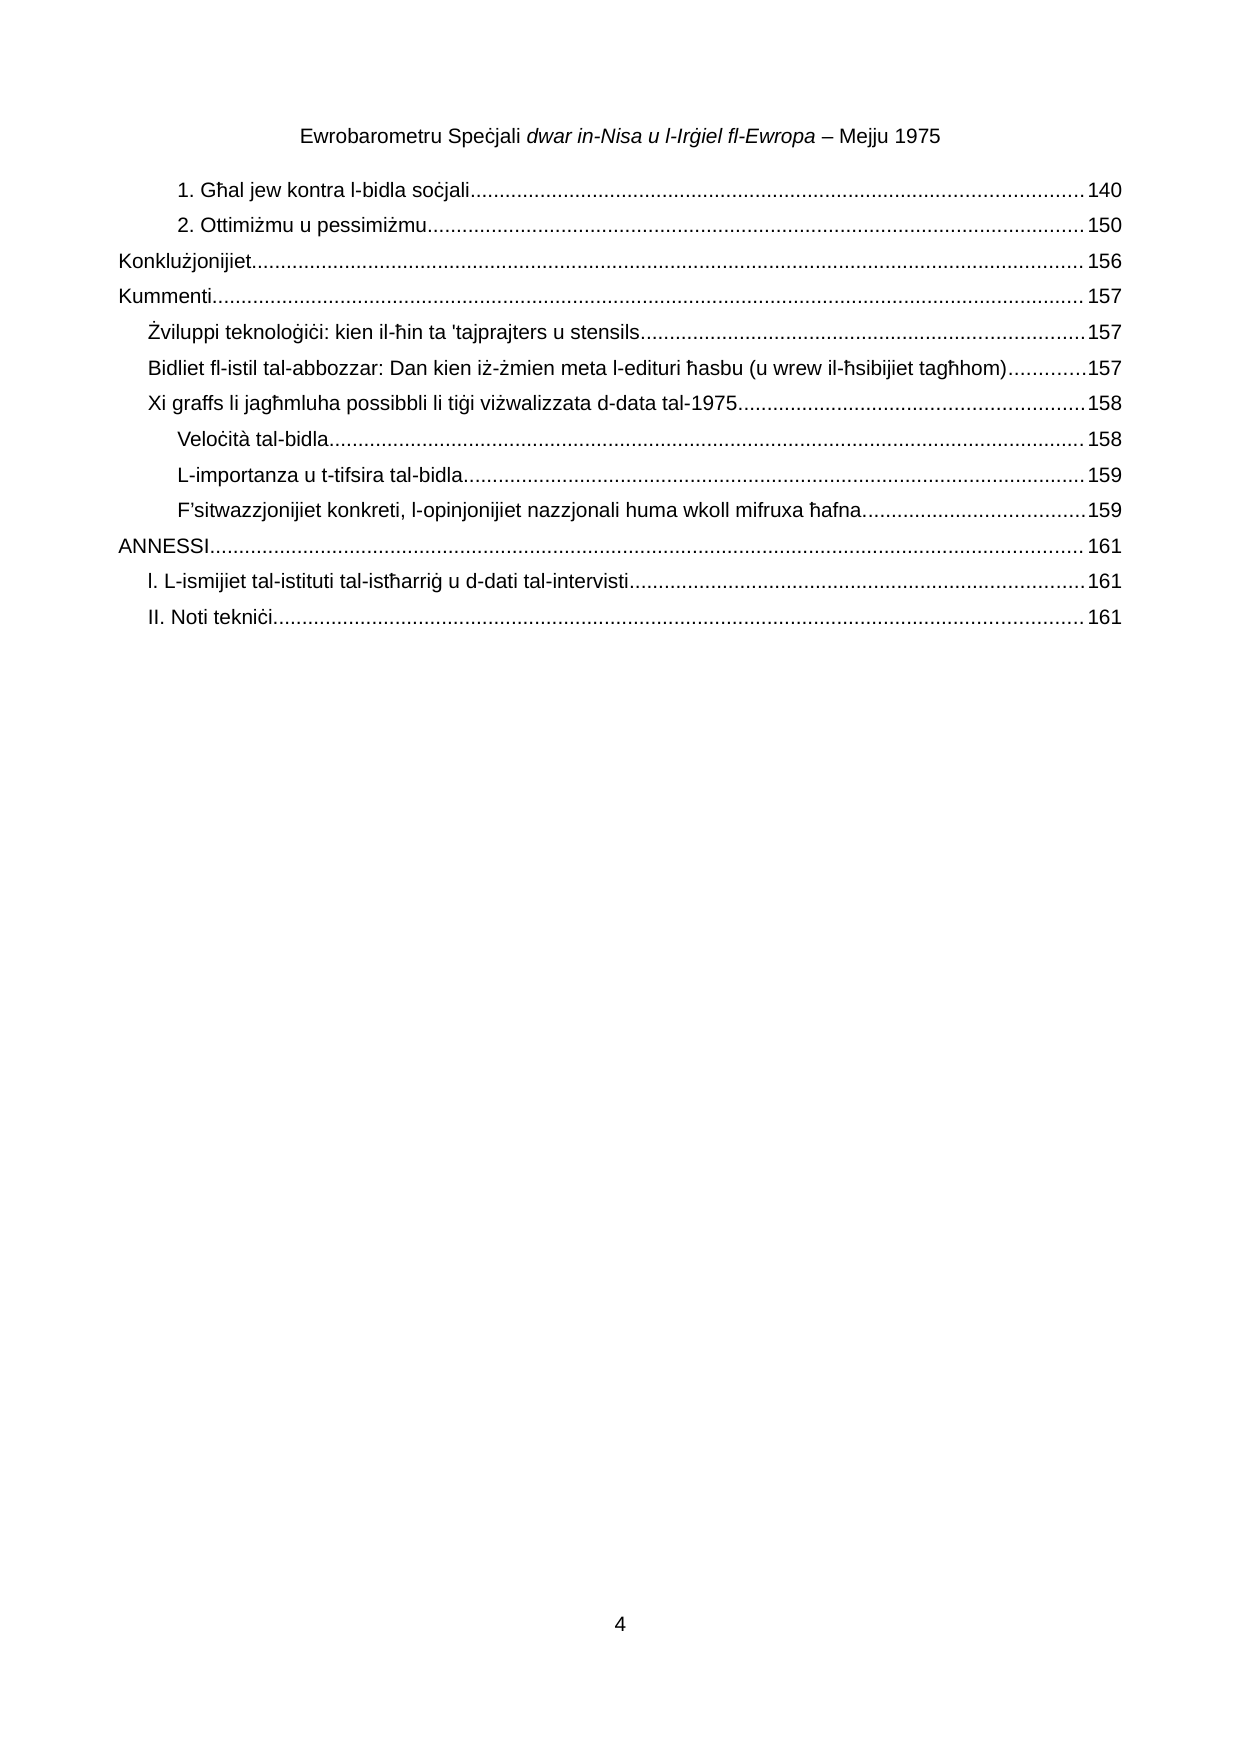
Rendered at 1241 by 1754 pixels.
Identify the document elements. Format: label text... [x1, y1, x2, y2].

text L-importanza u t-tifsira tal-bidla 159 [177, 462, 1122, 486]
text Bidliet fl-istil tal-abbozzar: Dan kien iż-żmien meta l-edituri ħasbu (u wrew il-ħsibijiet tagħhom) 157 [148, 356, 1122, 379]
text 1. Għal jew kontra l-bidla soċjali 140 [177, 177, 1122, 201]
text Veloċità tal-bidla 158 [177, 427, 1122, 451]
text Xi graffs li jagħmluha possibbli li tiġi viżwalizzata d-data tal-1975 158 [148, 391, 1122, 415]
text Kummenti 157 [118, 284, 1122, 308]
text ANNESSI 161 [118, 534, 1122, 558]
text 2. Ottimiżmu u pessimiżmu 150 [177, 213, 1122, 237]
text l. L-ismijiet tal-istituti tal-istħarriġ u d-dati tal-intervisti 161 [148, 569, 1122, 593]
text Żviluppi teknoloġiċi: kien il-ħin ta 'tajprajters u stensils 157 [148, 320, 1122, 344]
text II. Noti tekniċi 161 [148, 605, 1122, 629]
text F’sitwazzjonijiet konkreti, l-opinjonijiet nazzjonali huma wkoll mifruxa ħafna. 159 [177, 498, 1122, 522]
text Konklużjonijiet 156 [118, 249, 1122, 273]
